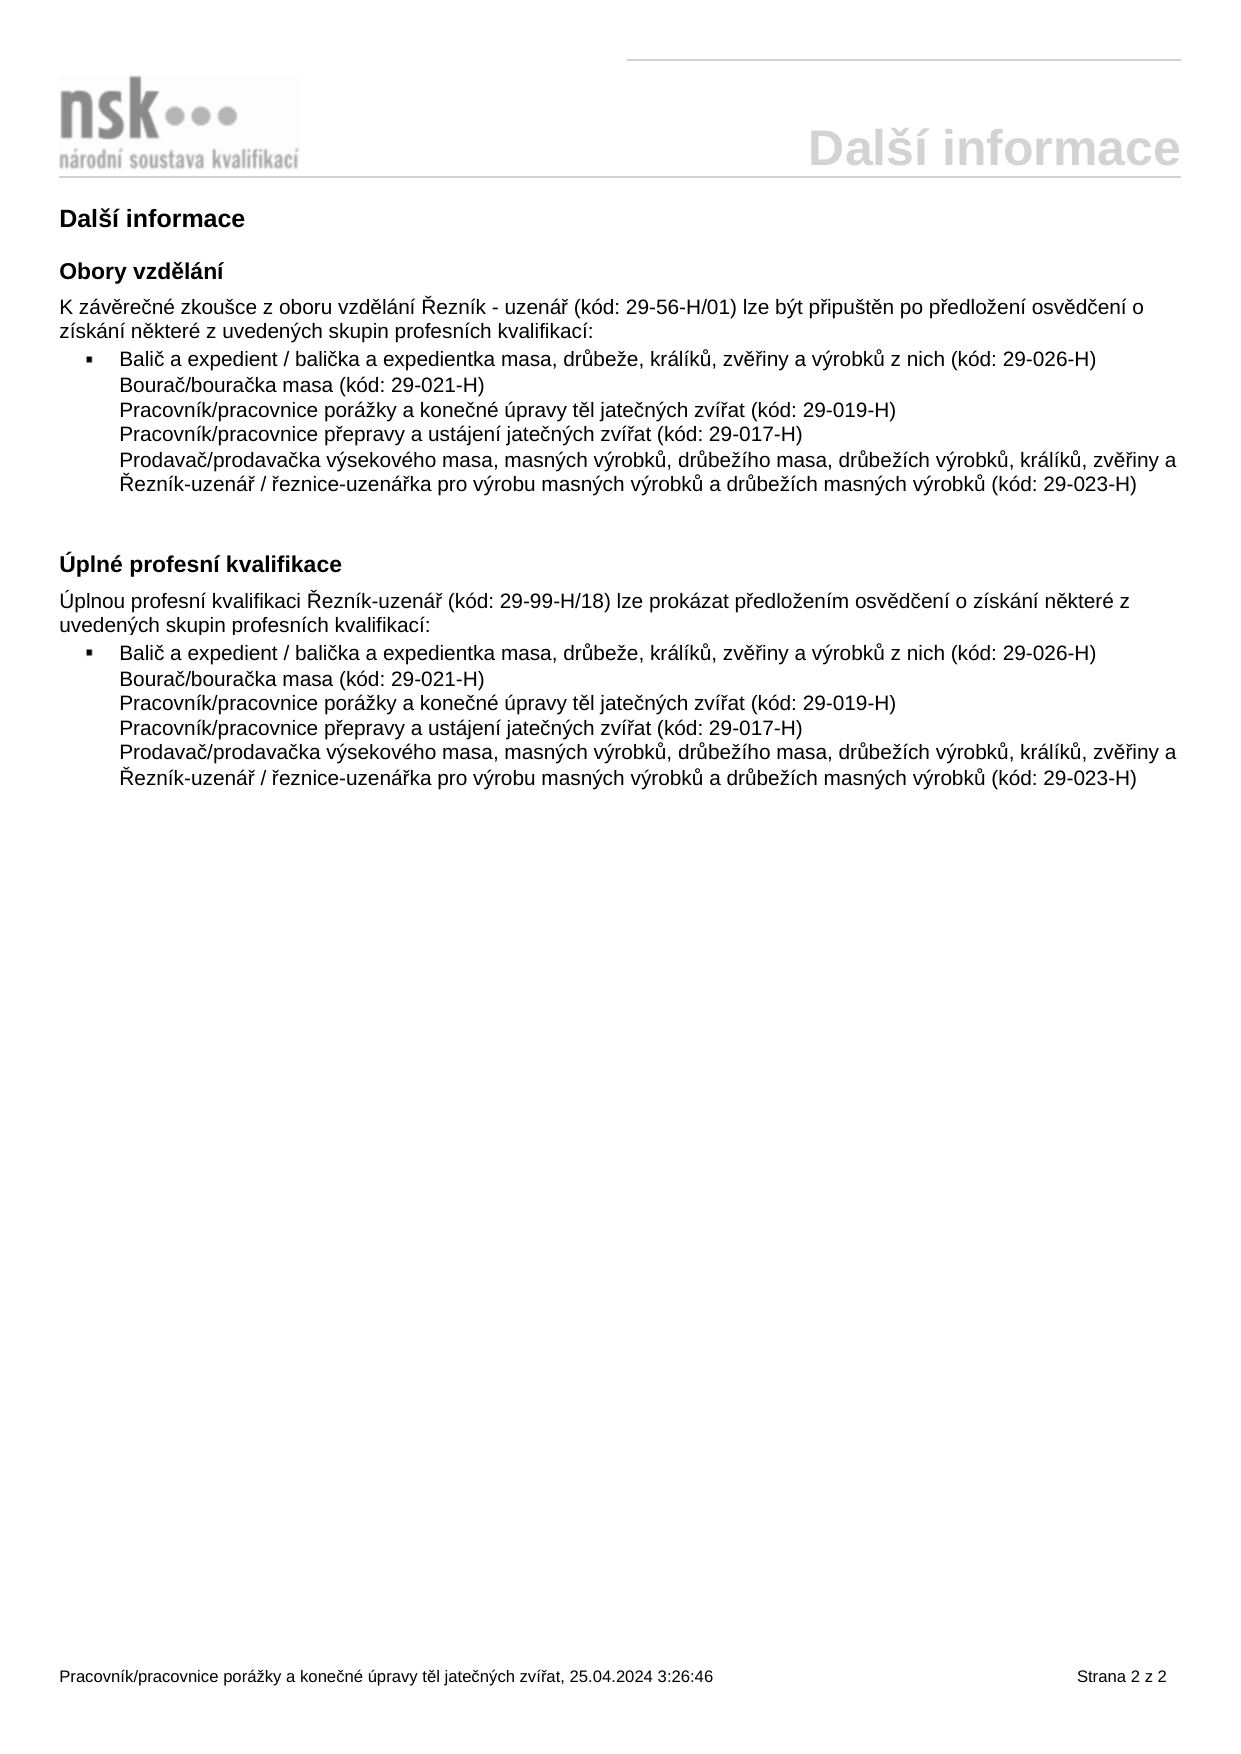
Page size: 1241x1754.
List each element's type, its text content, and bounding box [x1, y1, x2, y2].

table_cell [59, 765, 119, 789]
table_cell [119, 529, 482, 541]
table_cell Balič a expedient / balička a expedientka masa, drůbeže, králíků, zvěřiny a výrobků z nich (kód: 29-026-H) [119, 641, 1181, 666]
table_cell [59, 716, 119, 740]
table_cell [627, 497, 861, 528]
table_cell [119, 1391, 482, 1658]
table_cell [59, 529, 119, 541]
table_cell Obory vzdělání [59, 248, 1181, 295]
table_cell K závěrečné zkoušce z oboru vzdělání Řezník - uzenář (kód: 29-56-H/01) lze být připuštěn po předložení osvědčení o získání některé z uvedených skupin profesních kvalifikací: [59, 295, 1181, 343]
table_cell [619, 236, 627, 248]
table_cell [59, 343, 119, 347]
table_cell [1167, 497, 1181, 528]
table_cell [861, 529, 1167, 541]
table_cell Prodavač/prodavačka výsekového masa, masných výrobků, drůbežího masa, drůbežích výrobků, králíků, zvěřiny a ryb (kód: 29-018-H) [119, 740, 1181, 765]
table_cell Úplnou profesní kvalifikaci Řezník-uzenář (kód: 29-99-H/18) lze prokázat předložením osvědčení o získání některé z uvedených skupin profesních kvalifikací: [59, 589, 1181, 635]
table_cell [861, 1391, 1167, 1658]
table_cell [482, 171, 619, 176]
table_cell [1167, 194, 1181, 200]
table_cell [482, 1391, 619, 1658]
table_cell [59, 1123, 119, 1391]
table_cell [59, 823, 119, 1122]
table_cell Pracovník/pracovnice porážky a konečné úpravy těl jatečných zvířat, 25.04.2024 3:26:46 [59, 1658, 861, 1694]
table_cell [119, 236, 482, 248]
table_cell [627, 194, 861, 200]
table_cell [627, 236, 861, 248]
table_cell [119, 343, 482, 347]
table_cell Pracovník/pracovnice porážky a konečné úpravy těl jatečných zvířat (kód: 29-019-H) [119, 690, 1181, 716]
table_cell [1167, 789, 1181, 822]
table_cell [482, 497, 619, 528]
table_cell [482, 789, 619, 822]
table_cell [861, 789, 1167, 822]
table_cell Balič a expedient / balička a expedientka masa, drůbeže, králíků, zvěřiny a výrobků z nich (kód: 29-026-H) [119, 347, 1181, 373]
table_cell [59, 171, 119, 176]
table_cell [59, 448, 119, 472]
table_cell [59, 690, 119, 716]
table_cell [619, 823, 627, 1122]
table_cell [59, 236, 119, 248]
table_cell [482, 635, 619, 641]
table_cell [627, 1123, 861, 1391]
table_cell [861, 343, 1167, 347]
table_cell [1167, 1391, 1181, 1658]
table_cell [861, 1123, 1167, 1391]
table_cell [482, 1123, 619, 1391]
table_cell [59, 178, 1181, 194]
table_cell [627, 635, 861, 641]
table_cell [59, 398, 119, 422]
table_cell [482, 236, 619, 248]
table_cell [619, 194, 627, 200]
table_cell [482, 194, 619, 200]
table_cell [627, 343, 861, 347]
table_cell [1167, 1123, 1181, 1391]
table_cell [619, 789, 627, 822]
table_cell [59, 497, 119, 528]
table_cell [619, 1123, 627, 1391]
table_cell Další informace [59, 200, 1181, 236]
table_cell Prodavač/prodavačka výsekového masa, masných výrobků, drůbežího masa, drůbežích výrobků, králíků, zvěřiny a ryb (kód: 29-018-H) [119, 448, 1181, 472]
table_cell [619, 170, 627, 176]
table_cell [1167, 635, 1181, 641]
table_cell [861, 194, 1167, 200]
table_cell [627, 789, 861, 822]
table_cell [482, 529, 619, 541]
table_cell Bourač/bouračka masa (kód: 29-021-H) [119, 373, 1181, 398]
table_cell [1167, 529, 1181, 541]
table_cell [1167, 823, 1181, 1122]
table_cell Řezník-uzenář / řeznice-uzenářka pro výrobu masných výrobků a drůbežích masných výrobků (kód: 29-023-H) [119, 472, 1181, 497]
table_cell [119, 635, 482, 641]
table_cell [59, 194, 119, 200]
picture [58, 59, 620, 171]
table_cell [59, 789, 119, 822]
picture [59, 641, 119, 665]
table_cell [119, 823, 482, 1122]
table_cell Další informace [627, 61, 1181, 176]
table_cell [59, 666, 119, 690]
table_cell Pracovník/pracovnice přepravy a ustájení jatečných zvířat (kód: 29-017-H) [119, 422, 1181, 448]
table_cell [119, 1123, 482, 1391]
table_cell [619, 1391, 627, 1658]
table_cell Bourač/bouračka masa (kód: 29-021-H) [119, 666, 1181, 690]
table_cell [619, 497, 627, 528]
table_cell [1167, 343, 1181, 347]
table_cell [627, 823, 861, 1122]
table_cell [627, 1391, 861, 1658]
table_cell [482, 823, 619, 1122]
table_cell [59, 373, 119, 398]
picture [59, 347, 119, 372]
table_cell Pracovník/pracovnice porážky a konečné úpravy těl jatečných zvířat (kód: 29-019-H) [119, 398, 1181, 422]
table_cell [59, 635, 119, 641]
table_cell [627, 529, 861, 541]
table_cell [1167, 1658, 1181, 1694]
table_cell [861, 635, 1167, 641]
table_cell [119, 789, 482, 822]
table_cell Úplné profesní kvalifikace [59, 541, 1181, 588]
table_cell [59, 740, 119, 765]
table_cell Strana 2 z 2 [861, 1658, 1167, 1694]
table_cell Pracovník/pracovnice přepravy a ustájení jatečných zvířat (kód: 29-017-H) [119, 716, 1181, 740]
table_cell [59, 422, 119, 448]
table_cell [119, 497, 482, 528]
table_cell [861, 497, 1167, 528]
table_cell [619, 635, 627, 641]
table_cell Řezník-uzenář / řeznice-uzenářka pro výrobu masných výrobků a drůbežích masných výrobků (kód: 29-023-H) [119, 765, 1181, 789]
table_cell [1167, 236, 1181, 248]
table_cell [620, 59, 627, 170]
table_cell [59, 1391, 119, 1658]
table_cell [861, 823, 1167, 1122]
table_cell [482, 343, 619, 347]
table_cell [119, 171, 482, 176]
table_cell [59, 472, 119, 497]
table_cell [619, 529, 627, 541]
table_cell [861, 236, 1167, 248]
table_cell [119, 194, 482, 200]
